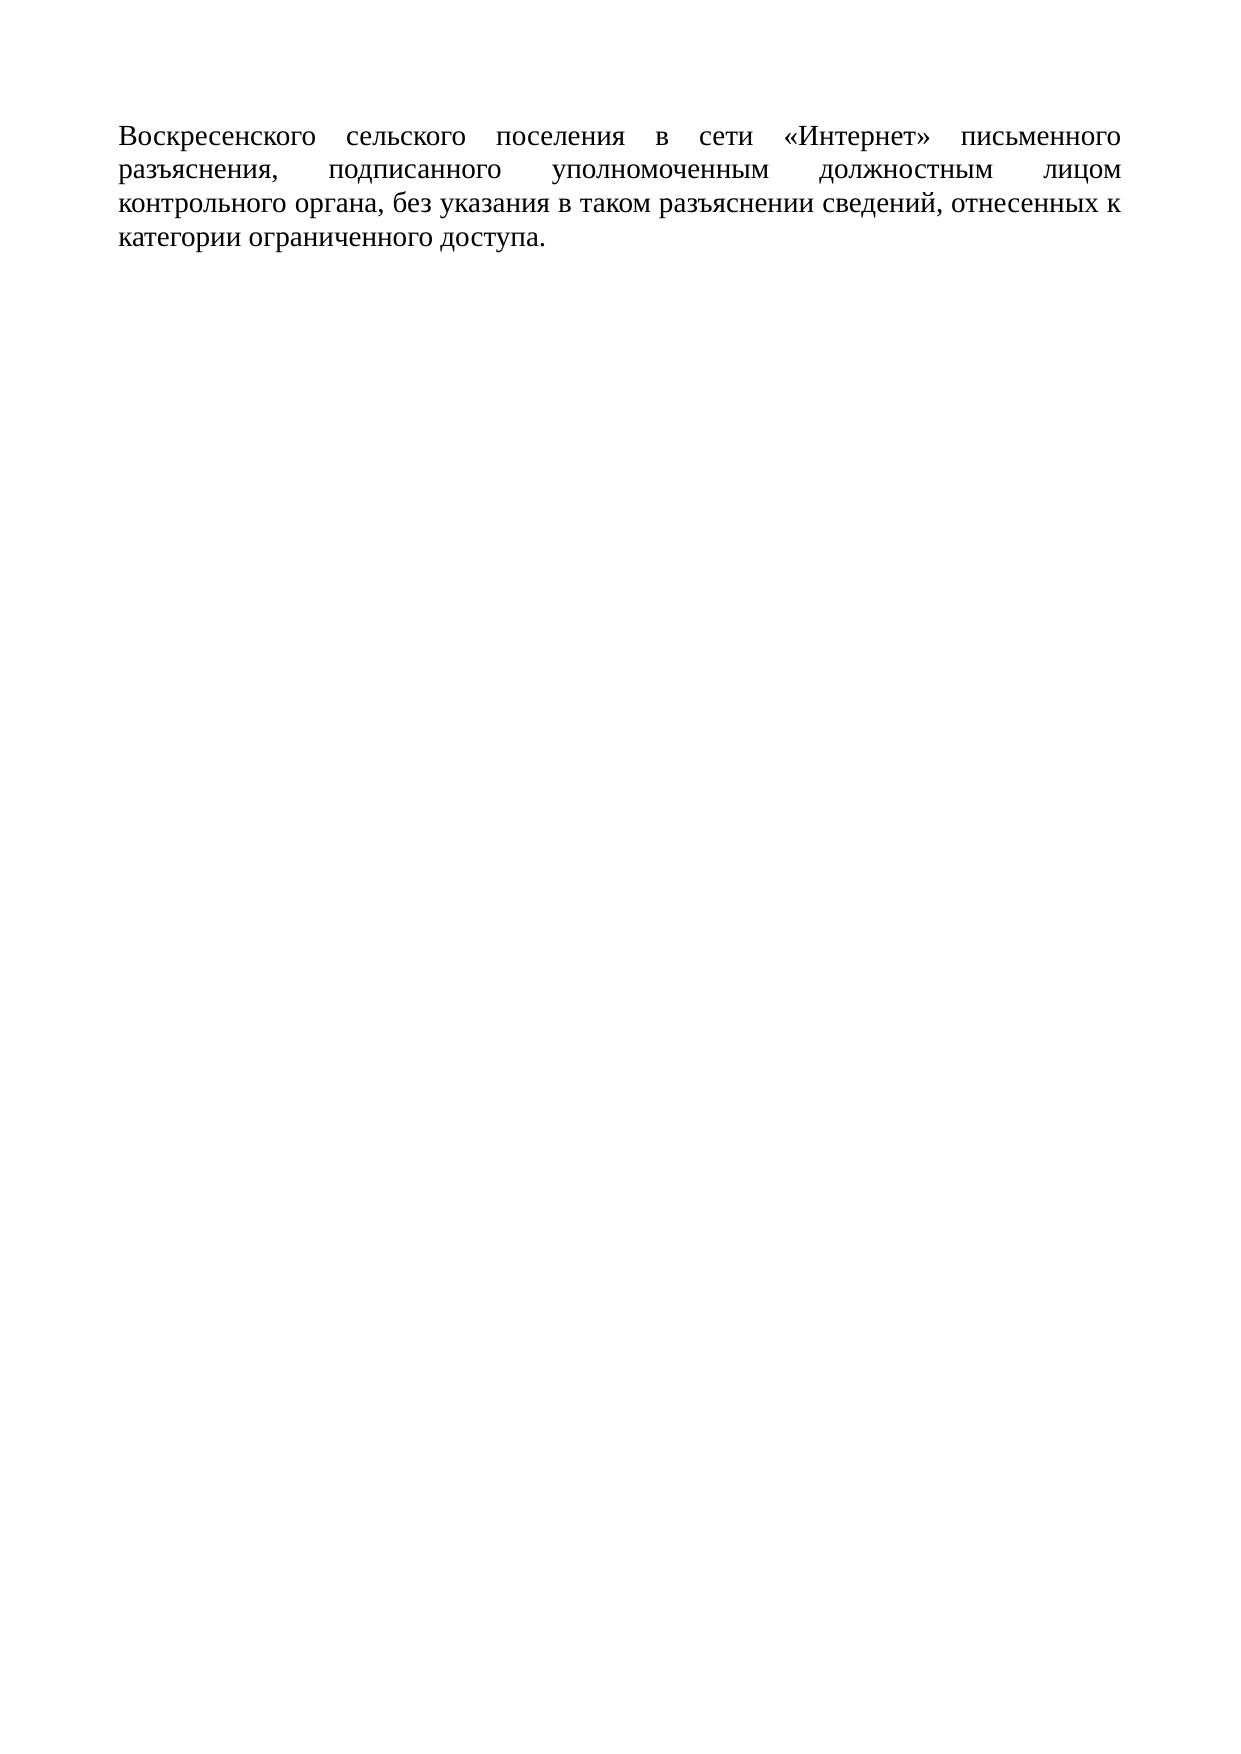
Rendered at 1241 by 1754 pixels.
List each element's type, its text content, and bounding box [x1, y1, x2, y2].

text Воскресенского сельского поселения в сети «Интернет» письменного разъяснения, подписанного уполномоченным должностным лицом контрольного органа, без указания в таком разъяснении сведений, отнесенных к категории ограниченного доступа. [118, 118, 1122, 252]
